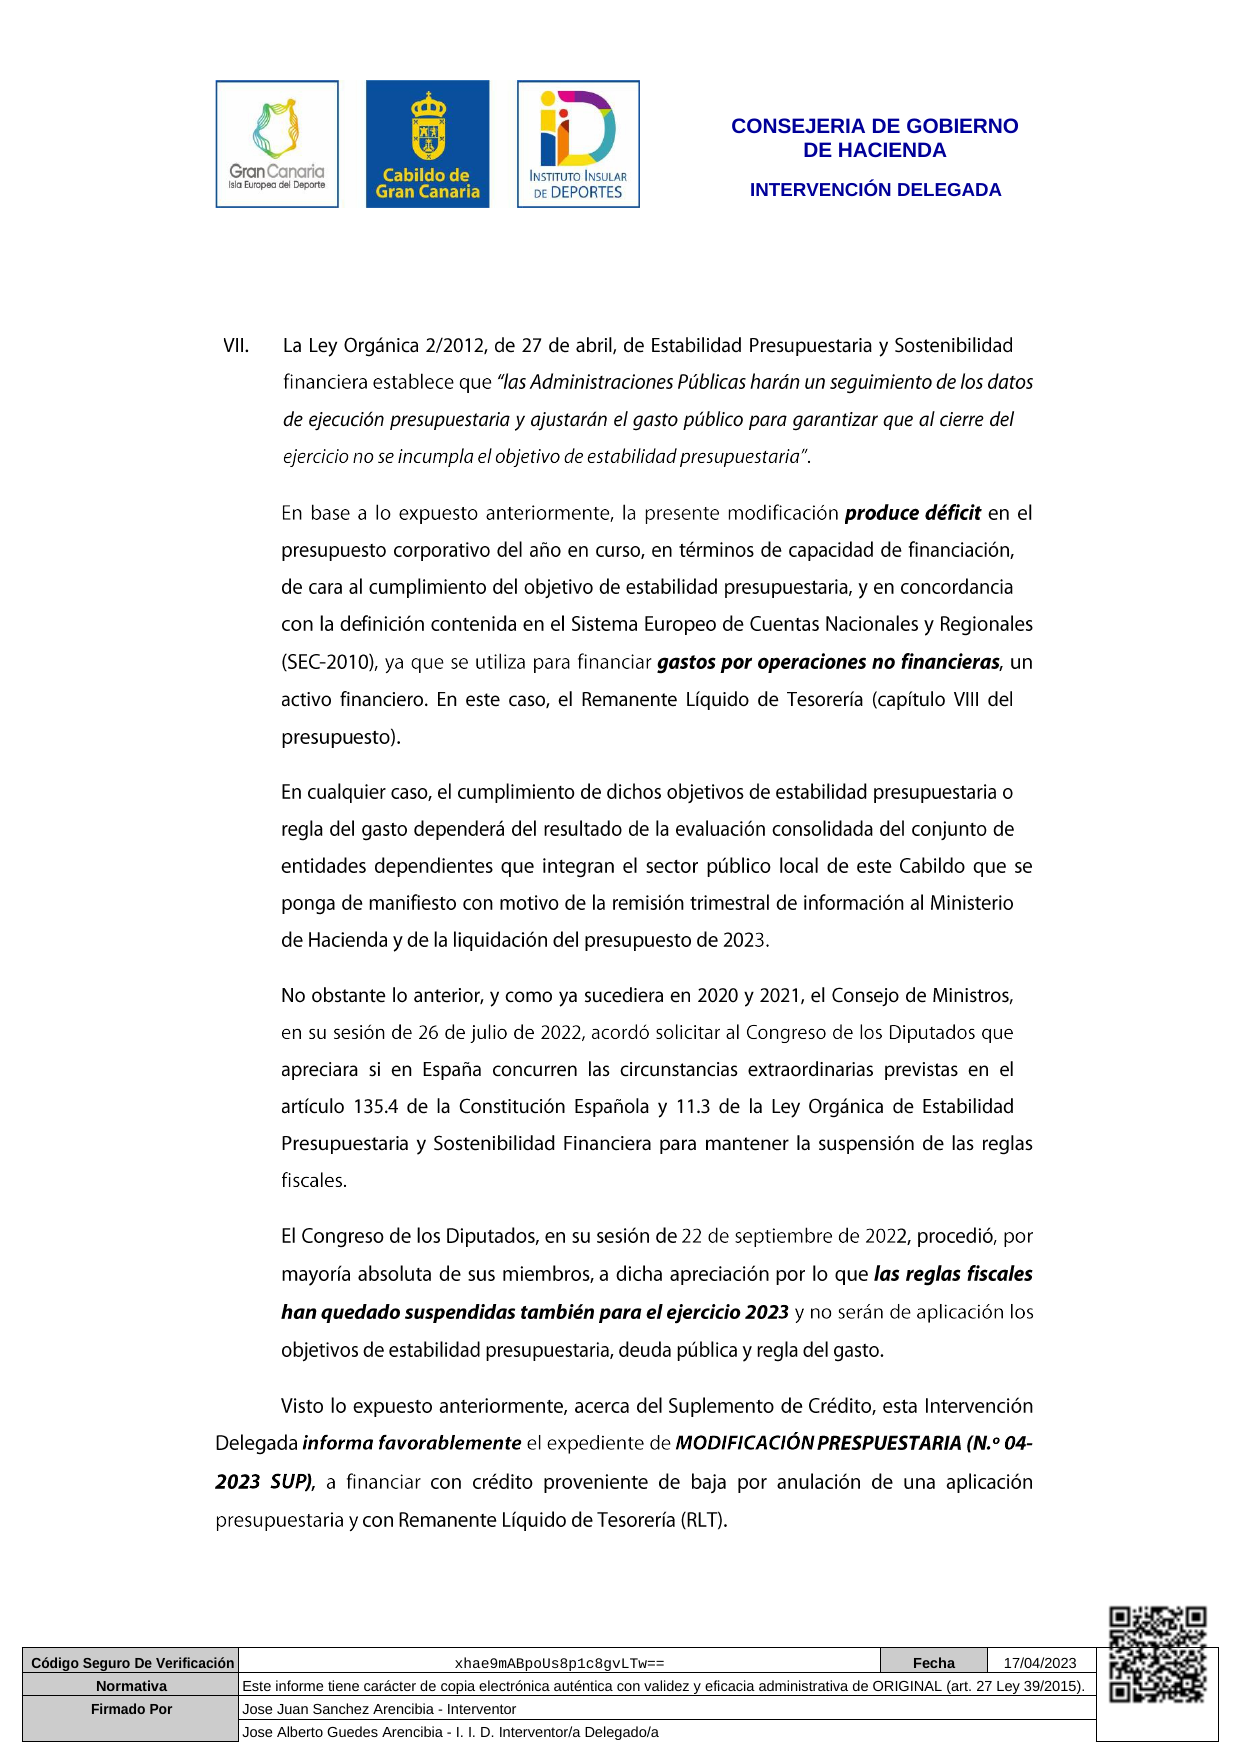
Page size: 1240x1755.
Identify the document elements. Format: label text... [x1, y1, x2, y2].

table_header Fecha [881, 1648, 987, 1672]
table_header 17/04/2023 [988, 1648, 1096, 1672]
table_cell Firmado Por [23, 1696, 238, 1741]
table_header xhae9mABpoUs8p1c8gvLTw== [239, 1648, 880, 1672]
table_cell Este informe tiene carácter de copia electrónica auténtica con validez y eficacia administrativa de ORIGINAL (art. 27 Ley 39/2015). [239, 1673, 1096, 1695]
table_header Código Seguro De Verificación [23, 1648, 238, 1672]
table_header [1097, 1648, 1218, 1741]
table_cell Jose Juan Sanchez Arencibia - Interventor [239, 1696, 1096, 1719]
table_cell Jose Alberto Guedes Arencibia - I. I. D. Interventor/a Delegado/a [239, 1720, 1096, 1741]
table_cell Normativa [23, 1673, 238, 1695]
